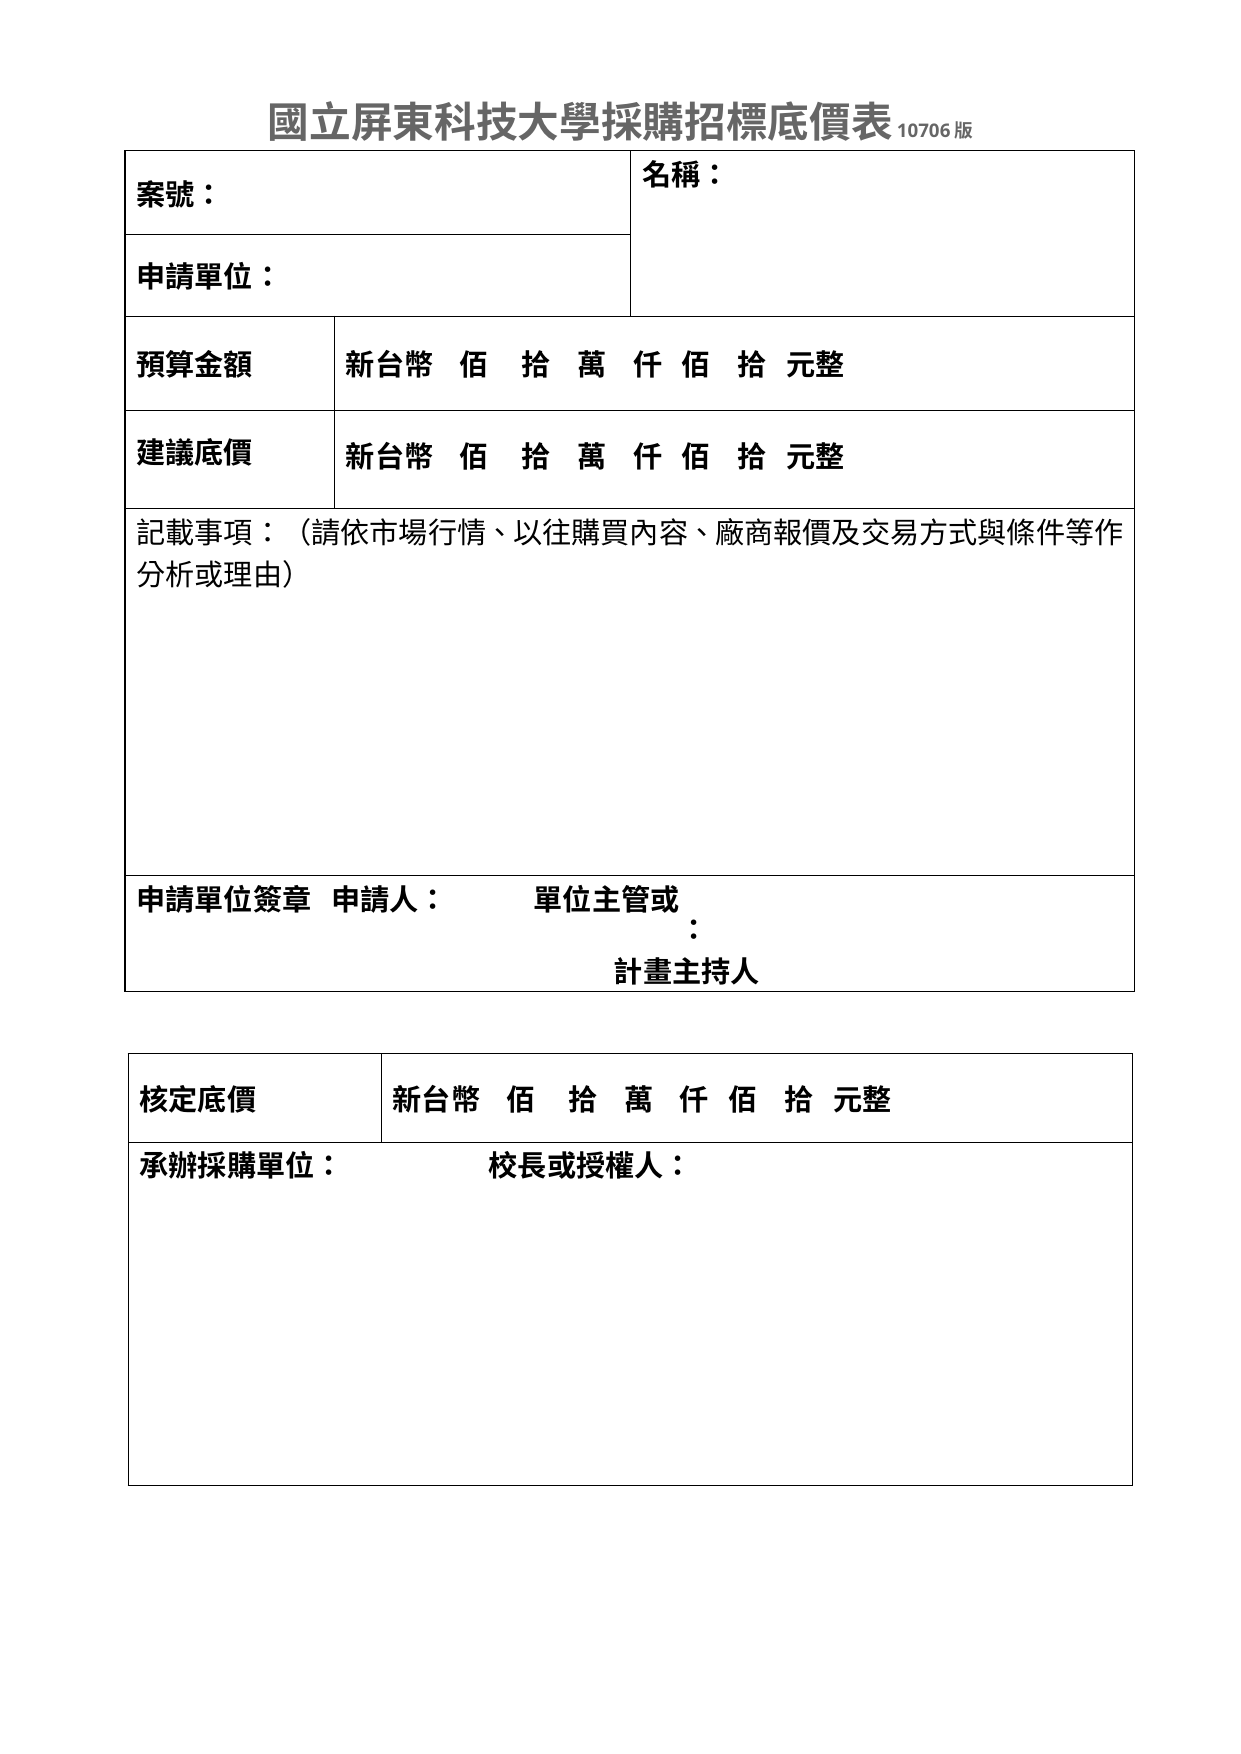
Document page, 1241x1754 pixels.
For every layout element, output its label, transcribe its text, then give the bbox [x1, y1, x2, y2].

table_cell 新台幣 佰 拾 萬 仟 佰 拾 元整 [335, 317, 1134, 409]
table_cell 記載事項：（請依市場行情、以往購買內容、廠商報價及交易方式與條件等作分析或理由） [126, 509, 1134, 875]
table_cell 申請單位簽章 申請人： 單位主管或： 計畫主持人 [126, 876, 1134, 991]
table_cell 承辦採購單位： 校長或授權人： [129, 1143, 1132, 1485]
table_header 名稱： [631, 151, 1134, 316]
table_header 案號： [126, 151, 630, 233]
table_cell 新台幣 佰 拾 萬 仟 佰 拾 元整 [335, 411, 1134, 508]
table_header 核定底價 [129, 1054, 381, 1142]
table_cell 申請單位： [126, 235, 630, 316]
table_header 新台幣 佰 拾 萬 仟 佰 拾 元整 [382, 1054, 1132, 1142]
table_cell 建議底價 [126, 411, 334, 508]
table_cell 預算金額 [126, 317, 334, 409]
